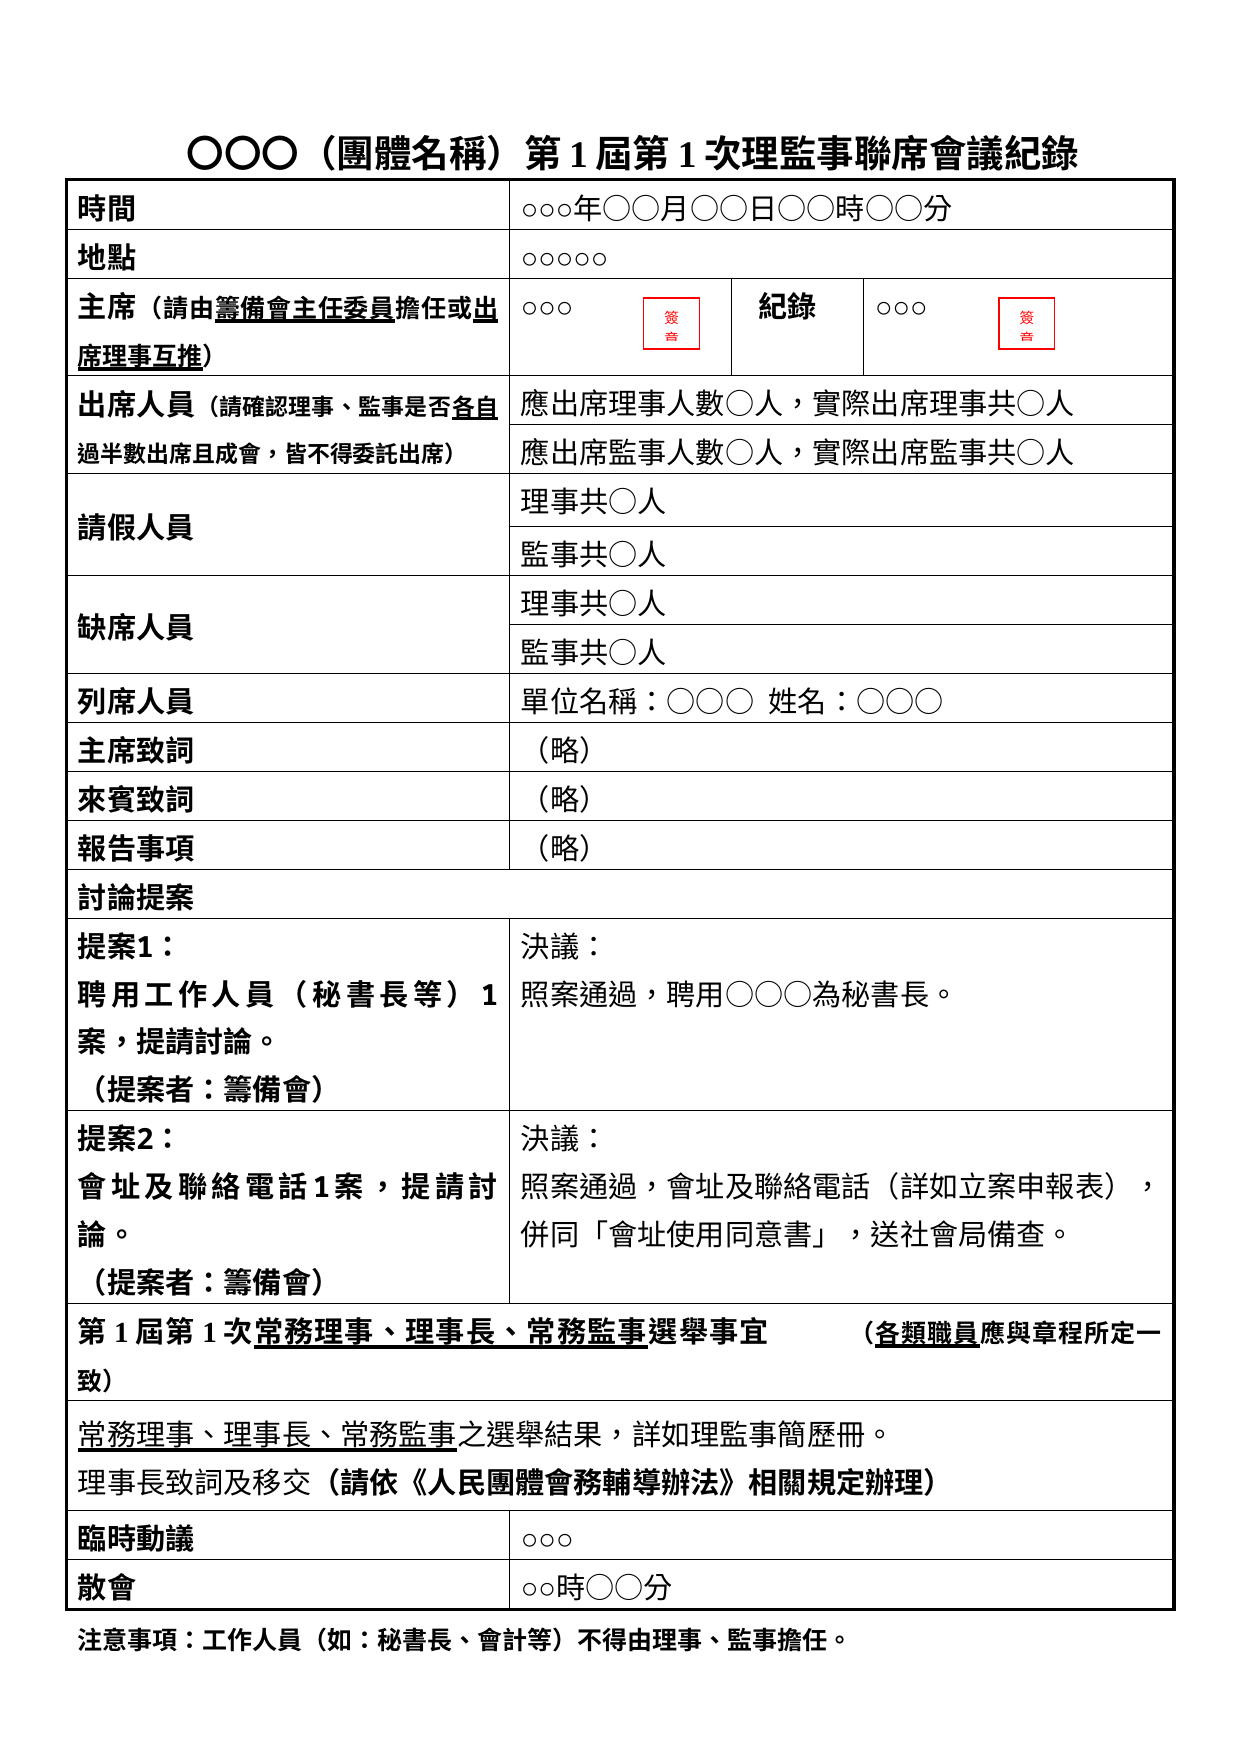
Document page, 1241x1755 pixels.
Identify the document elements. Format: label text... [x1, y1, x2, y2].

table_cell 報告事項 [68, 821, 509, 869]
table_cell ○○○○○ [510, 230, 1172, 278]
table_cell 監事共○人 [510, 527, 1172, 575]
table_cell 出席人員（請確認理事、監事是否各自過半數出席且成會，皆不得委託出席） [68, 376, 509, 473]
table_cell 應出席監事人數○人，實際出席監事共○人 [510, 425, 1172, 473]
table_cell 來賓致詞 [68, 772, 509, 820]
table_cell ○○○ [864, 279, 1172, 375]
table_cell 主席致詞 [68, 723, 509, 771]
table_cell 決議： 照案通過，會址及聯絡電話（詳如立案申報表），併同「會址使用同意書」，送社會局備查。 [510, 1111, 1172, 1303]
table_cell 請假人員 [68, 474, 509, 575]
text 〇〇〇（團體名稱）第1屆第1次理監事聯席會議紀錄 [177, 126, 1088, 178]
table_cell 紀錄 [732, 279, 863, 375]
table_cell （略） [510, 821, 1172, 869]
table_cell 注意事項：工作人員（如：秘書長、會計等）不得由理事、監事擔任。 [66, 1611, 1174, 1659]
table_cell 理事共○人 [510, 474, 1172, 526]
table_cell 提案1： 聘用工作人員（秘書長等）1案，提請討論。 （提案者：籌備會） [68, 919, 509, 1110]
table_cell （略） [510, 723, 1172, 771]
table_cell 理事共○人 [510, 576, 1172, 624]
table_cell 列席人員 [68, 674, 509, 722]
table_cell 常務理事、理事長、常務監事之選舉結果，詳如理監事簡歷冊。 理事長致詞及移交（請依《人民團體會務輔導辦法》相關規定辦理） [68, 1401, 1172, 1510]
table_cell ○○○ [510, 1511, 1172, 1559]
table_cell 主席（請由籌備會主任委員擔任或出席理事互推） [68, 279, 509, 375]
table_cell 單位名稱：○○○ 姓名：○○○ [510, 674, 1172, 722]
table_cell 第1屆第1次常務理事、理事長、常務監事選舉事宜 （各類職員應與章程所定一致） [68, 1304, 1172, 1400]
table_cell 提案2： 會址及聯絡電話1案，提請討論。 （提案者：籌備會） [68, 1111, 509, 1303]
table_cell （略） [510, 772, 1172, 820]
table_cell 決議： 照案通過，聘用○○○為秘書長。 [510, 919, 1172, 1110]
table_cell ○○○ [510, 279, 731, 375]
table_cell 地點 [68, 230, 509, 278]
table_cell ○○時○○分 [510, 1560, 1172, 1608]
table_cell 討論提案 [68, 870, 1172, 918]
table_cell 應出席理事人數○人，實際出席理事共○人 [510, 376, 1172, 424]
table_cell 散會 [68, 1560, 509, 1608]
table_cell 監事共○人 [510, 625, 1172, 673]
table_cell 缺席人員 [68, 576, 509, 673]
table_header ○○○年○○月○○日○○時○○分 [510, 181, 1172, 229]
table_header 時間 [68, 181, 509, 229]
table_cell 臨時動議 [68, 1511, 509, 1559]
